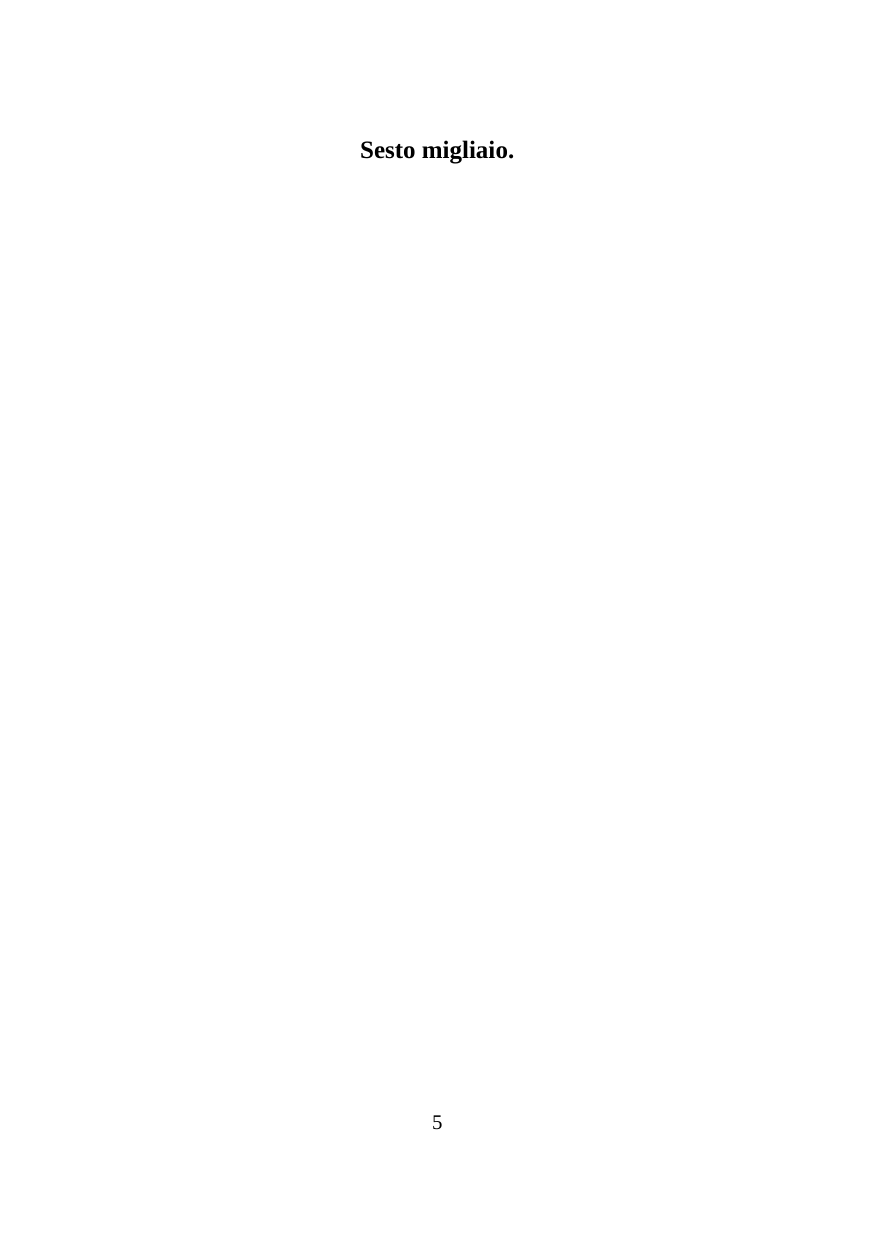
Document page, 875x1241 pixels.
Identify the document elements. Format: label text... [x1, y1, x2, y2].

text Sesto migliaio. [106, 135, 768, 164]
